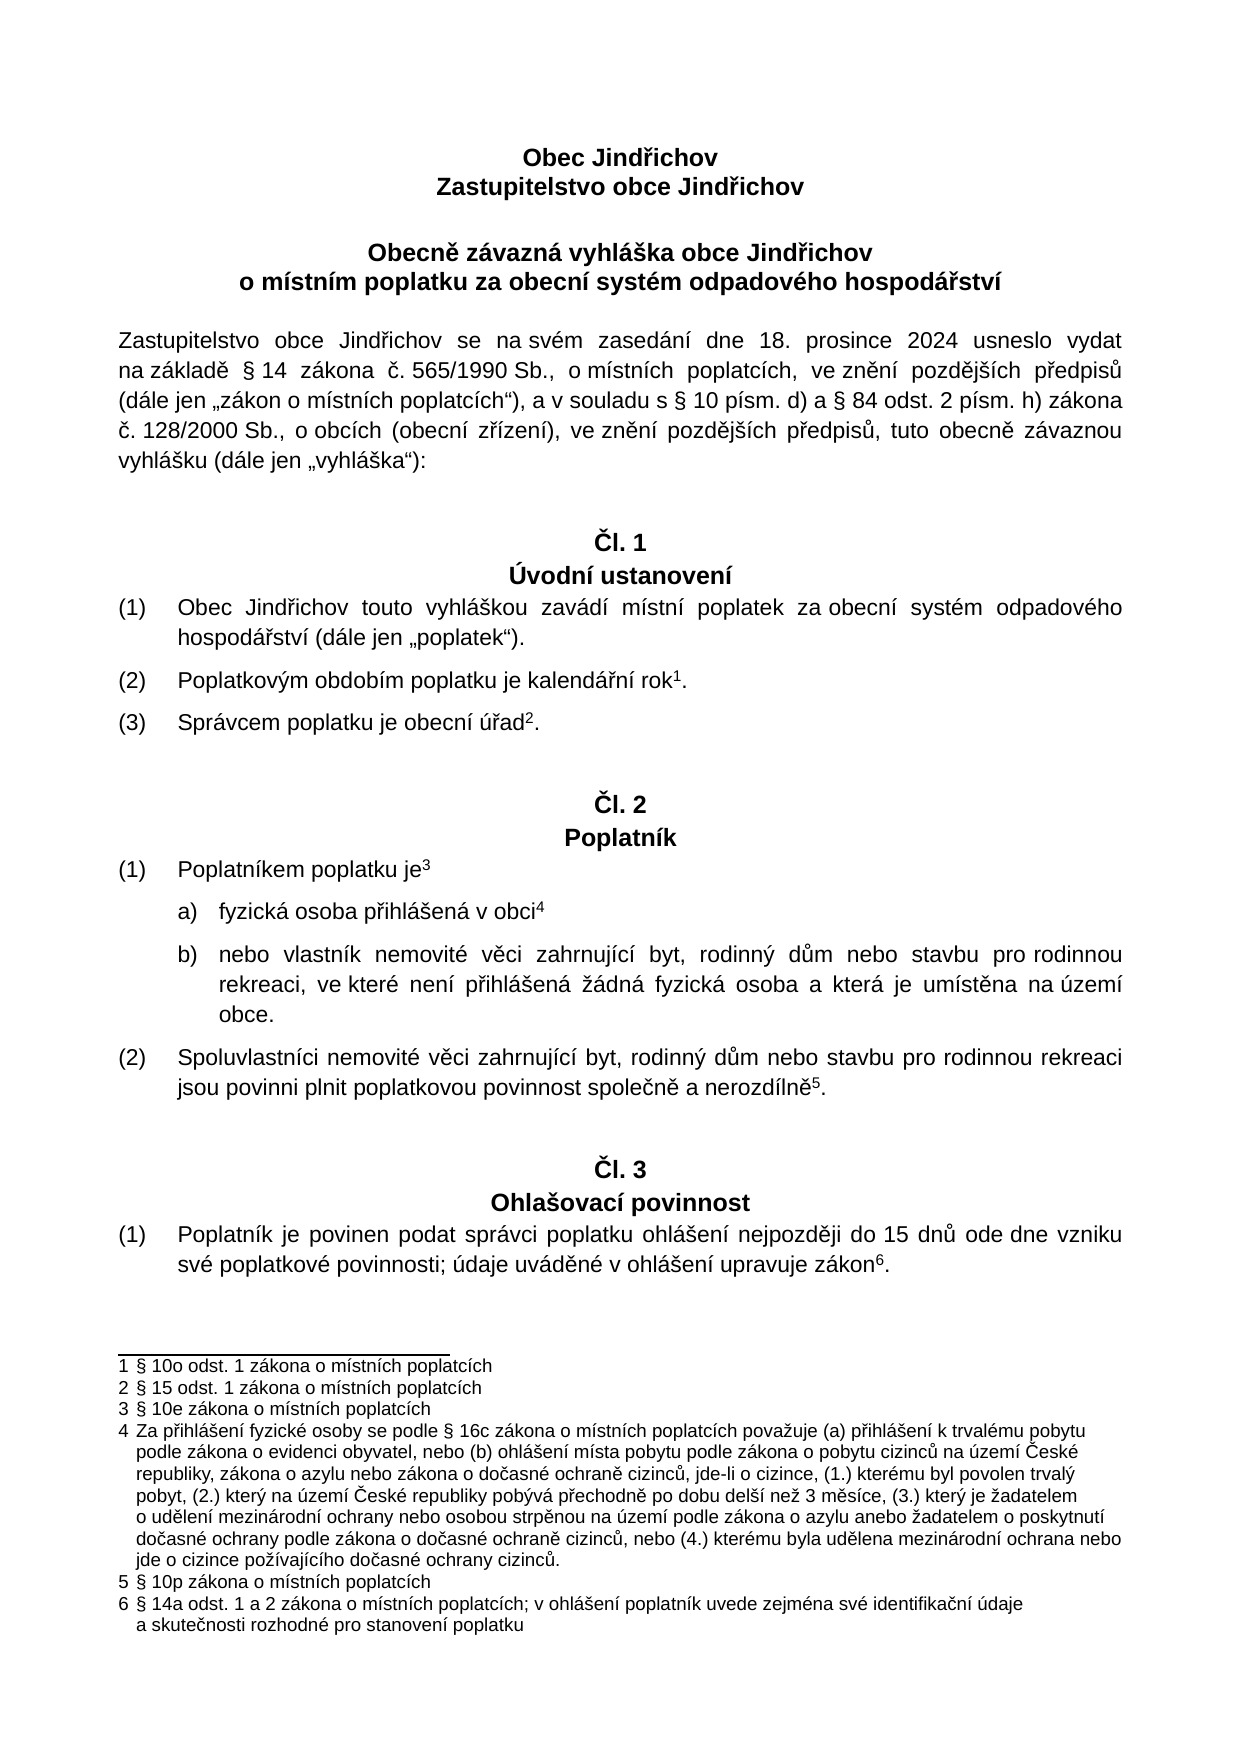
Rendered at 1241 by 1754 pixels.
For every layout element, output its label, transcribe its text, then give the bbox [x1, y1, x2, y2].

list § 10p zákona o místních poplatcích [118, 1571, 1122, 1592]
list Poplatník je povinen podat správci poplatku ohlášení nejpozději do 15 dnů ode dne vzniku své poplatkové povinnosti; údaje uváděné v ohlášení upravuje zákon. [118, 1221, 1122, 1277]
list Spoluvlastníci nemovité věci zahrnující byt, rodinný dům nebo stavbu pro rodinnou rekreaci jsou povinni plnit poplatkovou povinnost společně a nerozdílně. [118, 1044, 1122, 1101]
list § 15 odst. 1 zákona o místních poplatcích [118, 1377, 1122, 1398]
list nebo vlastník nemovité věci zahrnující byt, rodinný dům nebo stavbu pro rodinnou rekreaci, ve které není přihlášená žádná fyzická osoba a která je umístěna na území obce. [177, 941, 1122, 1028]
list Poplatkovým obdobím poplatku je kalendářní rok. [118, 667, 1122, 693]
list § 10o odst. 1 zákona o místních poplatcích [118, 1355, 1122, 1377]
list § 10e zákona o místních poplatcích [118, 1398, 1122, 1420]
list Za přihlášení fyzické osoby se podle § 16c zákona o místních poplatcích považuje (a) přihlášení k trvalému pobytu podle zákona o evidenci obyvatel, nebo (b) ohlášení místa pobytu podle zákona o pobytu cizinců na území České republiky, zákona o azylu nebo zákona o dočasné ochraně cizinců, jde-li o cizince, (1.) kterému byl povolen trvalý pobyt, (2.) který na území České republiky pobývá přechodně po dobu delší než 3 měsíce, (3.) který je žadatelem o udělení mezinárodní ochrany nebo osobou strpěnou na území podle zákona o azylu anebo žadatelem o poskytnutí dočasné ochrany podle zákona o dočasné ochraně cizinců, nebo (4.) kterému byla udělena mezinárodní ochrana nebo jde o cizince požívajícího dočasné ochrany cizinců. [118, 1420, 1122, 1571]
list § 14a odst. 1 a 2 zákona o místních poplatcích; v ohlášení poplatník uvede zejména své identifikační údaje a skutečnosti rozhodné pro stanovení poplatku [118, 1592, 1122, 1635]
subtitle Čl. 1 Úvodní ustanovení [118, 528, 1122, 589]
subtitle Obecně závazná vyhláška obce Jindřichov o místním poplatku za obecní systém odpadového hospodářství [118, 238, 1122, 295]
list Obec Jindřichov touto vyhláškou zavádí místní poplatek za obecní systém odpadového hospodářství (dále jen „poplatek“). [118, 594, 1122, 650]
list Správcem poplatku je obecní úřad. [118, 709, 1122, 736]
list fyzická osoba přihlášená v obci [177, 898, 1122, 925]
text Zastupitelstvo obce Jindřichov se na svém zasedání dne 18. prosince 2024 usneslo vydat na základě § 14 zákona č. 565/1990 Sb., o místních poplatcích, ve znění pozdějších předpisů (dále jen „zákon o místních poplatcích“), a v souladu s § 10 písm. d) a § 84 odst. 2 písm. h) zákona č. 128/2000 Sb., o obcích (obecní zřízení), ve znění pozdějších předpisů, tuto obecně závaznou vyhlášku (dále jen „vyhláška“): [118, 327, 1122, 474]
subtitle Čl. 2 Poplatník [118, 789, 1122, 851]
text Obec Jindřichov Zastupitelstvo obce Jindřichov [118, 143, 1122, 201]
subtitle Čl. 3 Ohlašovací povinnost [118, 1154, 1122, 1216]
list Poplatníkem poplatku je [118, 856, 1122, 882]
